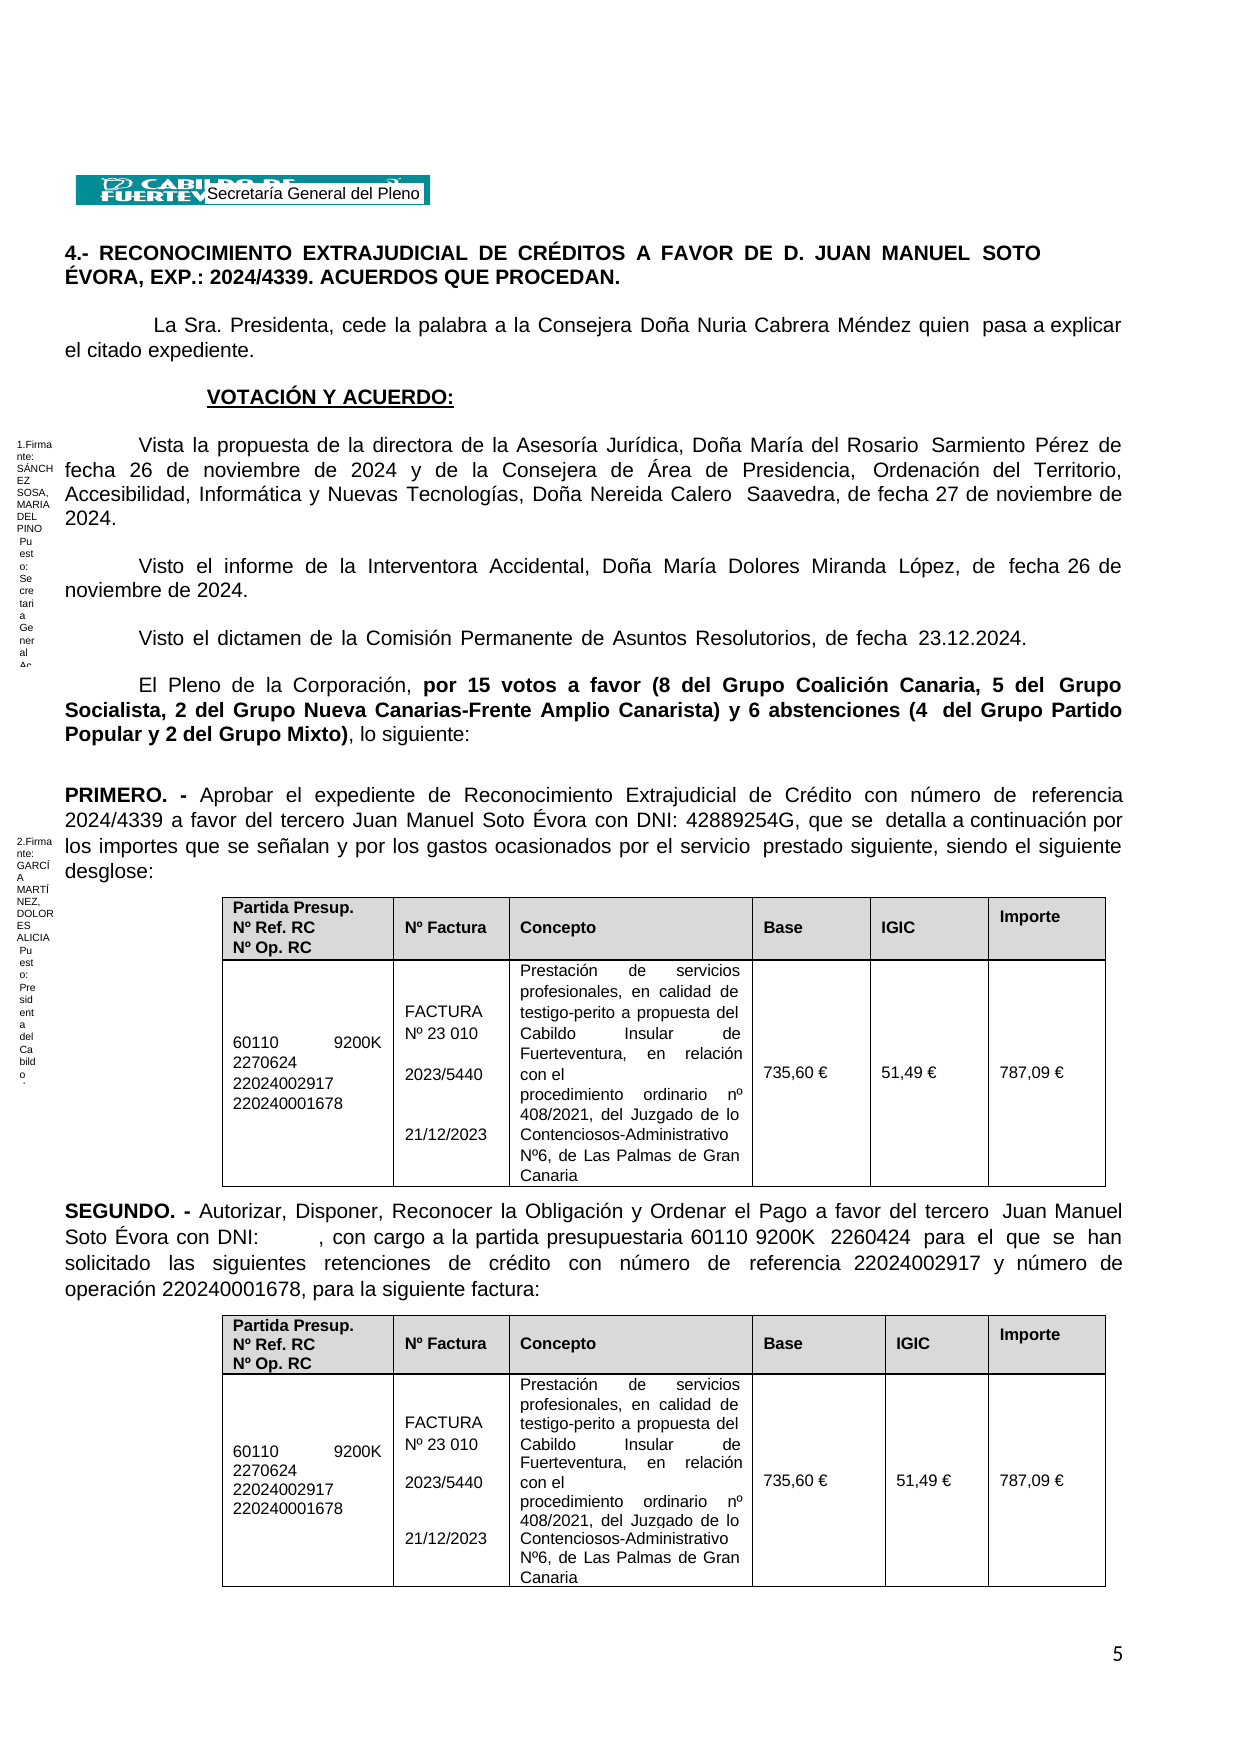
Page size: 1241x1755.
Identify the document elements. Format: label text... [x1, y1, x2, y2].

table_cell 60110 9200K 2270624 22024002917 220240001678 [223, 1375, 393, 1586]
table_cell Canaria [510, 1165, 752, 1186]
table_header Importe [989, 1316, 1105, 1373]
table_header Nº Factura [394, 1316, 509, 1373]
table_header Nº Factura [394, 898, 509, 959]
table_cell 21/12/2023 [394, 1124, 509, 1186]
table_cell profesionales, en calidad de [510, 981, 752, 1001]
table_cell Nº 23 010 2023/5440 [394, 1022, 509, 1124]
table_header Concepto [510, 1316, 752, 1373]
table_cell Contenciosos-Administrativo [510, 1124, 752, 1144]
table_cell testigo-perito a propuesta del [510, 1001, 752, 1022]
text Visto el informe de la Interventora Accidental, Doña María Dolores Miranda López, de fecha 26 de noviembre de 2024. [64, 553, 1123, 602]
table_cell 787,09 € [989, 1375, 1105, 1586]
table_cell testigo-perito a propuesta del [510, 1413, 752, 1432]
table_cell Nº 23 010 2023/5440 [394, 1432, 509, 1528]
table_cell FACTURA [394, 961, 509, 1022]
table_header Concepto [510, 898, 752, 959]
table_cell 51,49 € [871, 961, 988, 1186]
table_cell Prestación de servicios [510, 961, 752, 981]
table_header Partida Presup. Nº Ref. RC Nº Op. RC [223, 1316, 393, 1373]
table_header IGIC [871, 898, 988, 959]
text Vista la propuesta de la directora de la Asesoría Jurídica, Doña María del Rosario Sarmiento Pérez de fecha 26 de noviembre de 2024 y de la Consejera de Área de Presidencia, Ordenación del Territorio, Accesibilidad, Informática y Nuevas Tecnologías, Doña Nereida Calero Saavedra, de fecha 27 de noviembre de 2024. [64, 433, 1123, 530]
text La Sra. Presidenta, cede la palabra a la Consejera Doña Nuria Cabrera Méndez quien pasa a explicar el citado expediente. [64, 313, 1122, 361]
table_cell Cabildo Insular de Fuerteventura, en relación con el procedimiento ordinario nº 408/2021, del Juzgado de lo [510, 1022, 752, 1124]
table_cell profesionales, en calidad de [510, 1394, 752, 1413]
table_cell FACTURA [394, 1375, 509, 1432]
table_cell 787,09 € [989, 961, 1105, 1186]
subtitle 4.- RECONOCIMIENTO EXTRAJUDICIAL DE CRÉDITOS A FAVOR DE D. JUAN MANUEL SOTO ÉVORA, EXP.: 2024/4339. ACUERDOS QUE PROCEDAN. [64, 241, 1122, 289]
text Puesto: Secretaria General Acctal. del Pleno Fecha Firma: 30/12/2024 13:48:34 [19, 535, 37, 667]
table_header IGIC [886, 1316, 988, 1373]
text Puesto: Presidenta del Cabildo de Fuerteventura Fecha Firma: 30/12/2024 14:14:02 [19, 944, 36, 1084]
table_cell Canaria [510, 1566, 752, 1586]
table_cell Nº6, de Las Palmas de Gran [510, 1144, 752, 1165]
table_header Base [753, 898, 870, 959]
text PRIMERO. - Aprobar el expediente de Reconocimiento Extrajudicial de Crédito con número de referencia 2024/4339 a favor del tercero Juan Manuel Soto Évora con DNI: 42889254G, que se detalla a continuación por los importes que se señalan y por los gastos ocasionados por el servicio prestado siguiente, siendo el siguiente desglose: [64, 782, 1123, 883]
table_cell 51,49 € [886, 1375, 988, 1586]
subtitle 5 [64, 1639, 1123, 1667]
text SEGUNDO. - Autorizar, Disponer, Reconocer la Obligación y Ordenar el Pago a favor del tercero Juan Manuel Soto Évora con DNI: , con cargo a la partida presupuestaria 60110 9200K 2260424 para el que se han solicitado las siguientes retenciones de crédito con número de referencia 22024002917 y número de operación 220240001678, para la siguiente factura: [64, 1199, 1123, 1301]
table_cell 735,60 € [753, 1375, 885, 1586]
table_cell 735,60 € [753, 961, 870, 1186]
picture [364, 1704, 984, 1725]
table_cell Prestación de servicios [510, 1375, 752, 1394]
subtitle VOTACIÓN Y ACUERDO: [207, 385, 1241, 409]
table_header Base [753, 1316, 885, 1373]
text 1.Firmante: SÁNCHEZ SOSA,MARIA DEL PINO [17, 439, 54, 535]
table_cell Cabildo Insular de Fuerteventura, en relación con el procedimiento ordinario nº 408/2021, del Juzgado de lo [510, 1432, 752, 1528]
text Visto el dictamen de la Comisión Permanente de Asuntos Resolutorios, de fecha 23.12.2024. [64, 626, 1123, 650]
table_cell 21/12/2023 [394, 1528, 509, 1586]
table_header Partida Presup. Nº Ref. RC Nº Op. RC [223, 898, 393, 959]
table_cell Contenciosos-Administrativo [510, 1528, 752, 1547]
subtitle El Pleno de la Corporación, por 15 votos a favor (8 del Grupo Coalición Canaria, 5 del Grupo Socialista, 2 del Grupo Nueva Canarias-Frente Amplio Canarista) y 6 abstenciones (4 del Grupo Partido Popular y 2 del Grupo Mixto), lo siguiente: [64, 673, 1123, 746]
picture [75, 175, 431, 205]
table_header Importe [989, 898, 1105, 959]
table_cell 60110 9200K 2270624 22024002917 220240001678 [223, 961, 393, 1186]
table_cell Nº6, de Las Palmas de Gran [510, 1547, 752, 1566]
text 2.Firmante: GARCÍA MARTÍNEZ, DOLORES ALICIA [17, 836, 54, 944]
